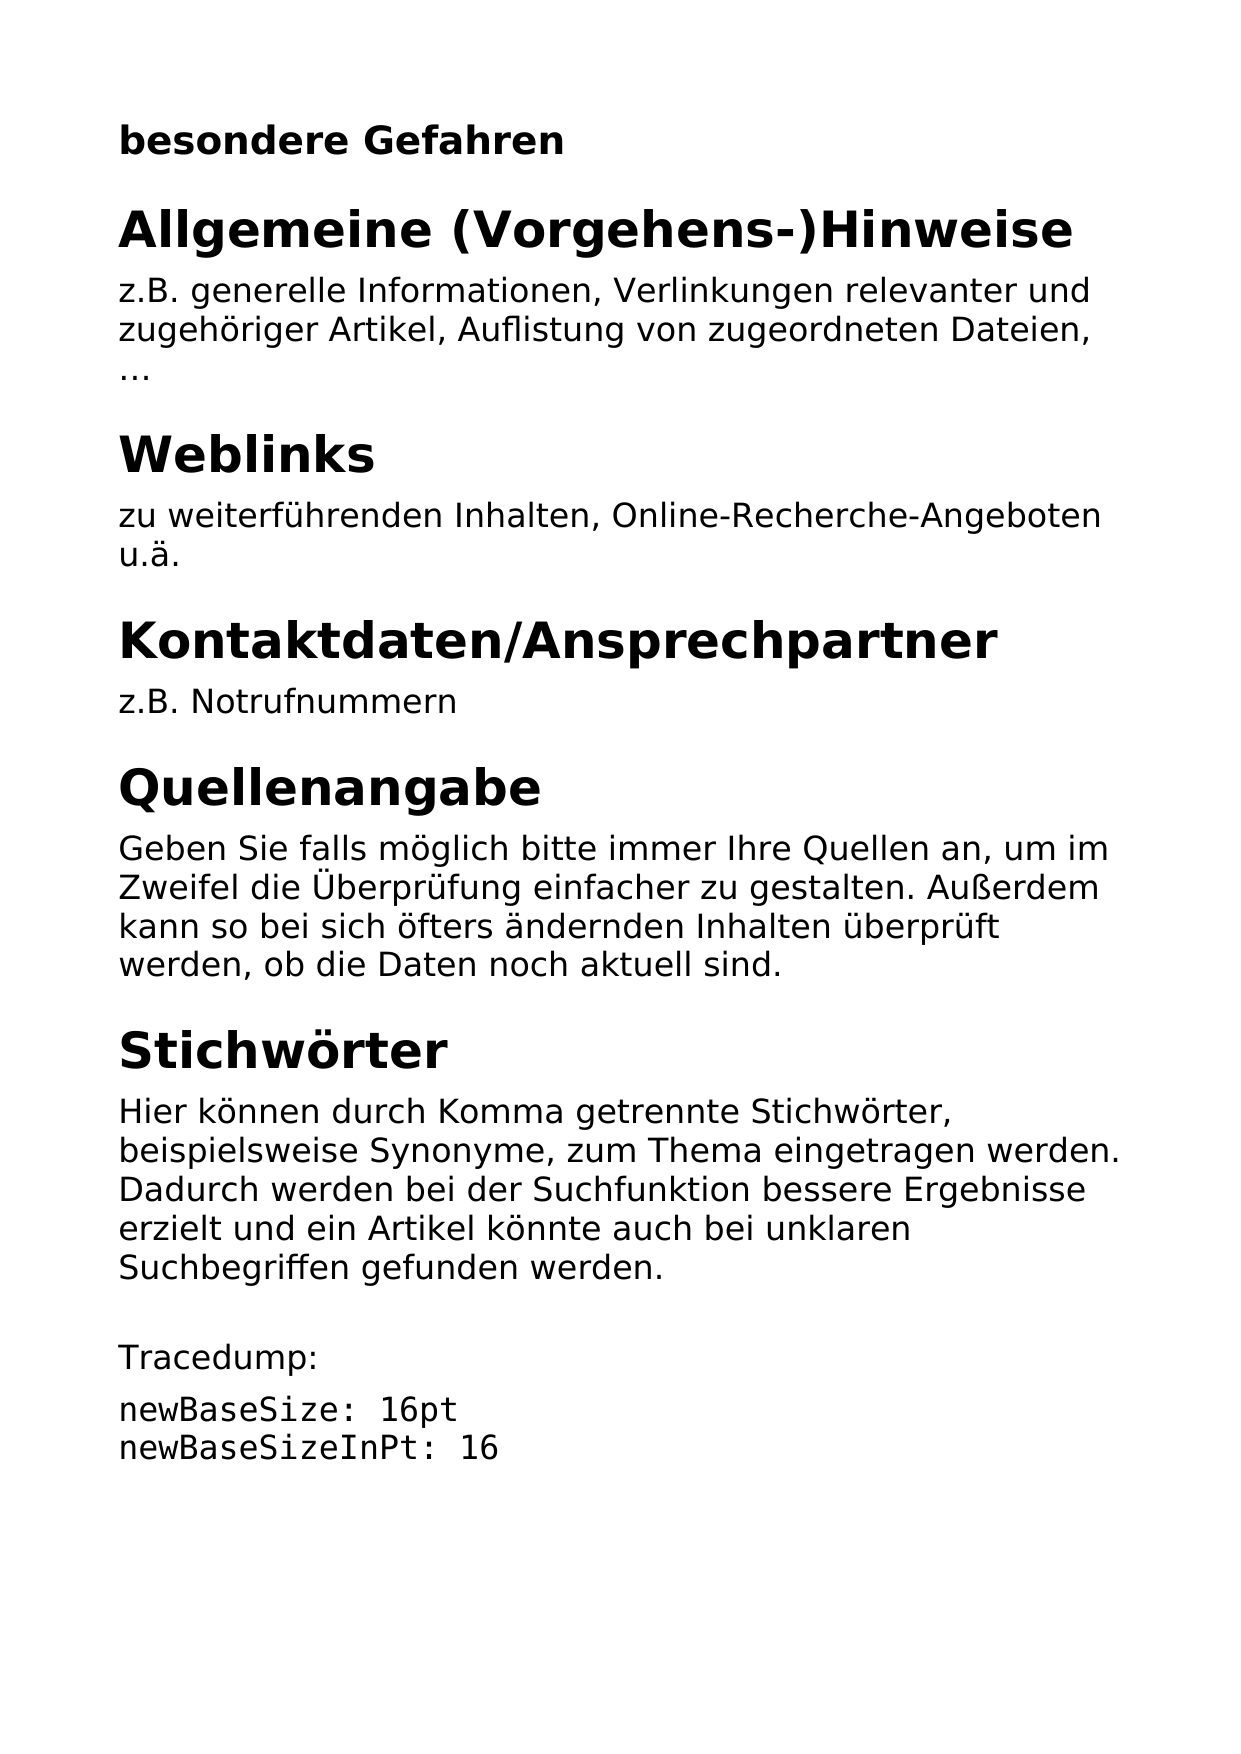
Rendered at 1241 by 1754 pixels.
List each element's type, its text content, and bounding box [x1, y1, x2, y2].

subtitle Stichwörter [118, 1022, 1122, 1081]
text newBaseSize: 16pt newBaseSizeInPt: 16 [118, 1390, 1122, 1468]
text Hier können durch Komma getrennte Stichwörter, beispielsweise Synonyme, zum Thema eingetragen werden. Dadurch werden bei der Suchfunktion bessere Ergebnisse erzielt und ein Artikel könnte auch bei unklaren Suchbegriffen gefunden werden. [118, 1093, 1122, 1287]
subtitle Quellenangabe [118, 759, 1122, 817]
subtitle besondere Gefahren [118, 118, 1122, 163]
text zu weiterführenden Inhalten, Online-Recherche-Angeboten u.ä. [118, 496, 1122, 574]
subtitle Kontaktdaten/Ansprechpartner [118, 612, 1122, 670]
text z.B. generelle Informationen, Verlinkungen relevanter und zugehöriger Artikel, Auflistung von zugeordneten Dateien, … [118, 272, 1122, 388]
text Tracedump: [118, 1300, 1122, 1377]
text Geben Sie falls möglich bitte immer Ihre Quellen an, um im Zweifel die Überprüfung einfacher zu gestalten. Außerdem kann so bei sich öfters ändernden Inhalten überprüft werden, ob die Daten noch aktuell sind. [118, 829, 1122, 985]
text z.B. Notrufnummern [118, 682, 1122, 721]
subtitle Allgemeine (Vorgehens-)Hinweise [118, 201, 1122, 259]
subtitle Weblinks [118, 426, 1122, 484]
